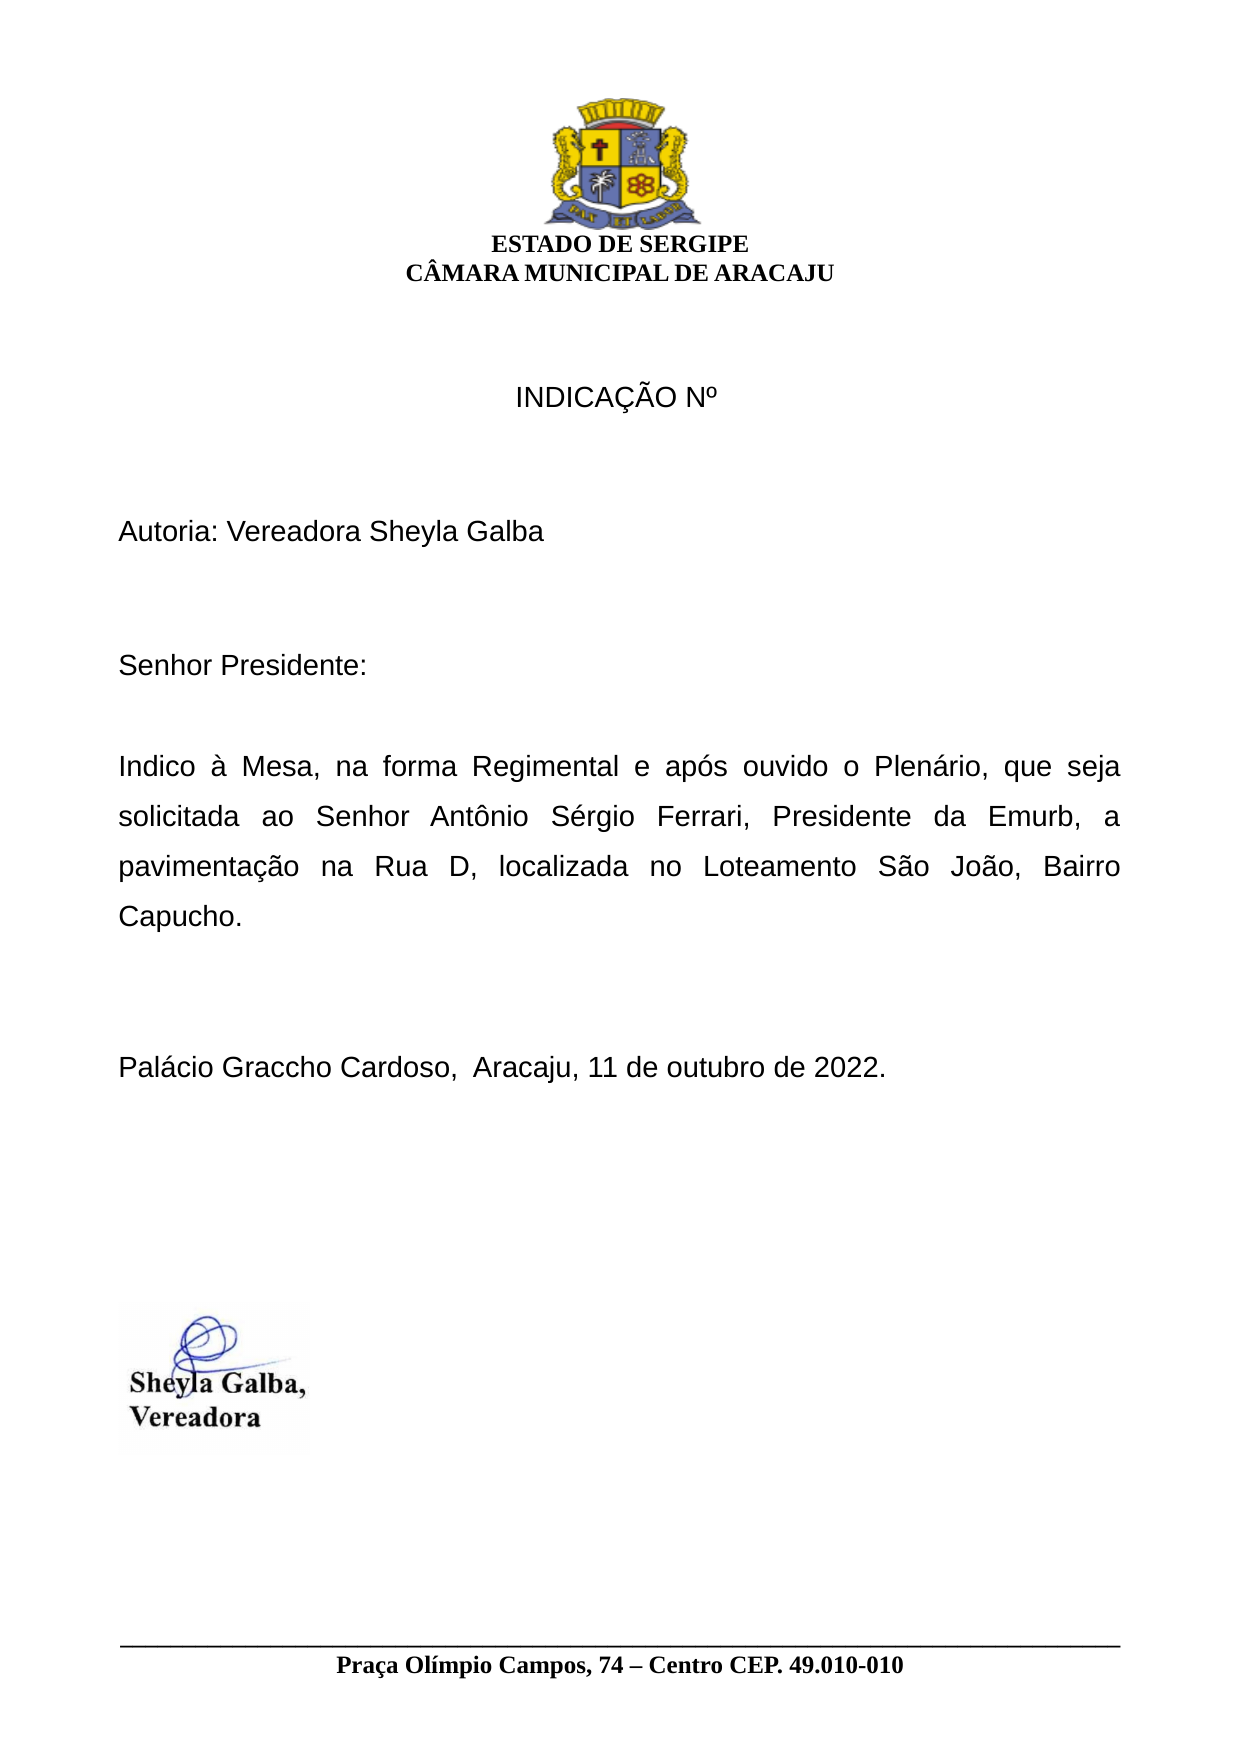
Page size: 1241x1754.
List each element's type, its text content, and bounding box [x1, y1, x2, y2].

text Autoria: Vereadora Sheyla Galba [118, 514, 1122, 547]
text Senhor Presidente: [118, 648, 1122, 681]
text INDICAÇÃO Nº [118, 379, 1122, 413]
text Palácio Graccho Cardoso, Aracaju, 11 de outubro de 2022. [118, 1050, 1122, 1084]
text Indico à Mesa, na forma Regimental e após ouvido o Plenário, que seja solicitada ao Senhor Antônio Sérgio Ferrari, Presidente da Emurb, a pavimentação na Rua D, localizada no Loteamento São João, Bairro Capucho. [118, 748, 1122, 933]
